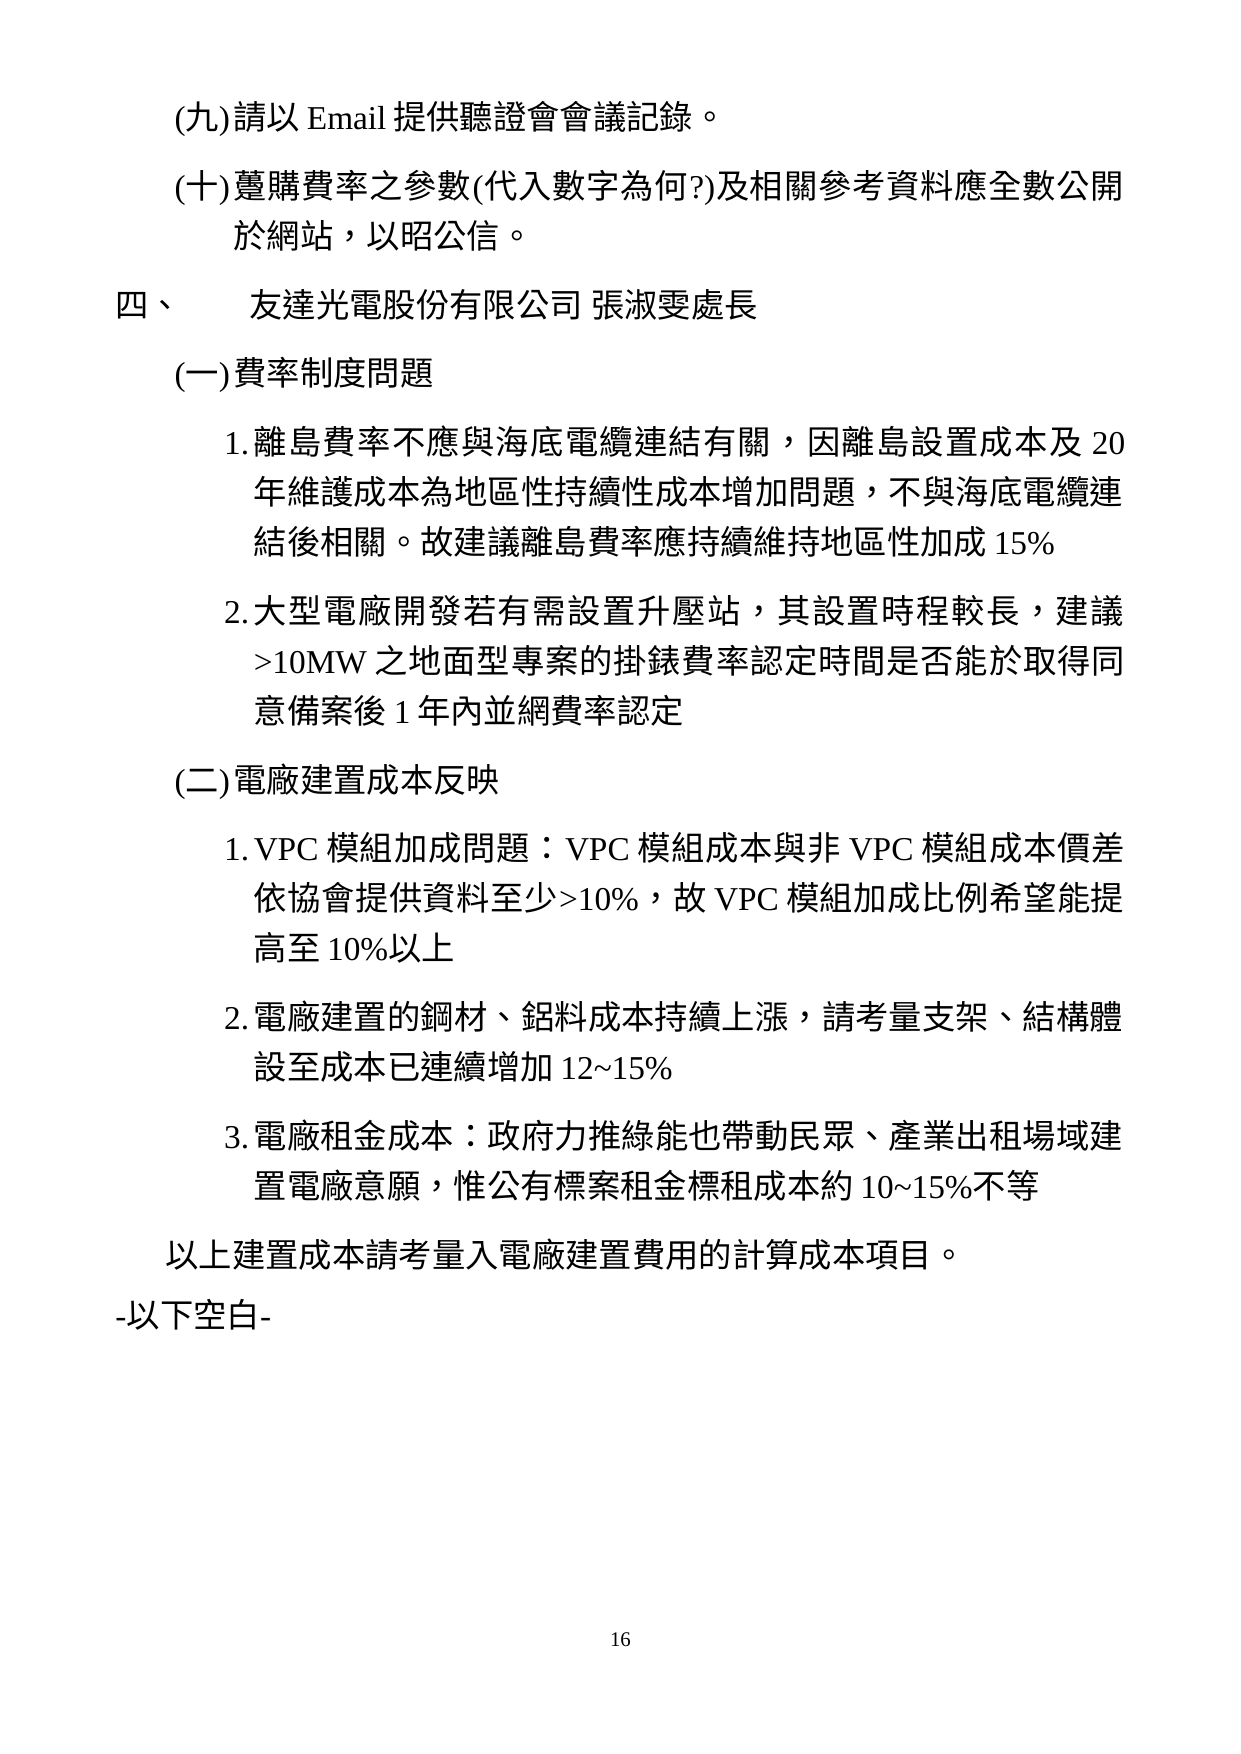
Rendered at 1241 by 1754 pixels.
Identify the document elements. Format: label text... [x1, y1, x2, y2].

list 大型電廠開發若有需設置升壓站，其設置時程較長，建議>10MW之地面型專案的掛錶費率認定時間是否能於取得同意備案後1年內並網費率認定 [224, 583, 1125, 733]
list 電廠建置成本反映 [174, 752, 1125, 802]
list 電廠租金成本：政府力推綠能也帶動民眾、產業出租場域建置電廠意願，惟公有標案租金標租成本約10~15%不等 [224, 1108, 1125, 1208]
list 電廠建置的鋼材、鋁料成本持續上漲，請考量支架、結構體設至成本已連續增加12~15% [224, 989, 1125, 1089]
list 躉購費率之參數(代入數字為何?)及相關參考資料應全數公開於網站，以昭公信。 [174, 158, 1125, 258]
list 費率制度問題 [174, 346, 1125, 396]
list VPC模組加成問題：VPC模組成本與非VPC模組成本價差依協會提供資料至少>10%，故VPC模組加成比例希望能提高至10%以上 [224, 821, 1125, 971]
list 離島費率不應與海底電纜連結有關，因離島設置成本及20年維護成本為地區性持續性成本增加問題，不與海底電纜連結後相關。故建議離島費率應持續維持地區性加成15% [224, 414, 1125, 564]
list 請以Email提供聽證會會議記錄。 [174, 89, 1125, 139]
list 友達光電股份有限公司 張淑雯處長 [115, 277, 1125, 327]
list 以上建置成本請考量入電廠建置費用的計算成本項目。 [165, 1227, 1125, 1277]
list -以下空白- [115, 1284, 1125, 1339]
